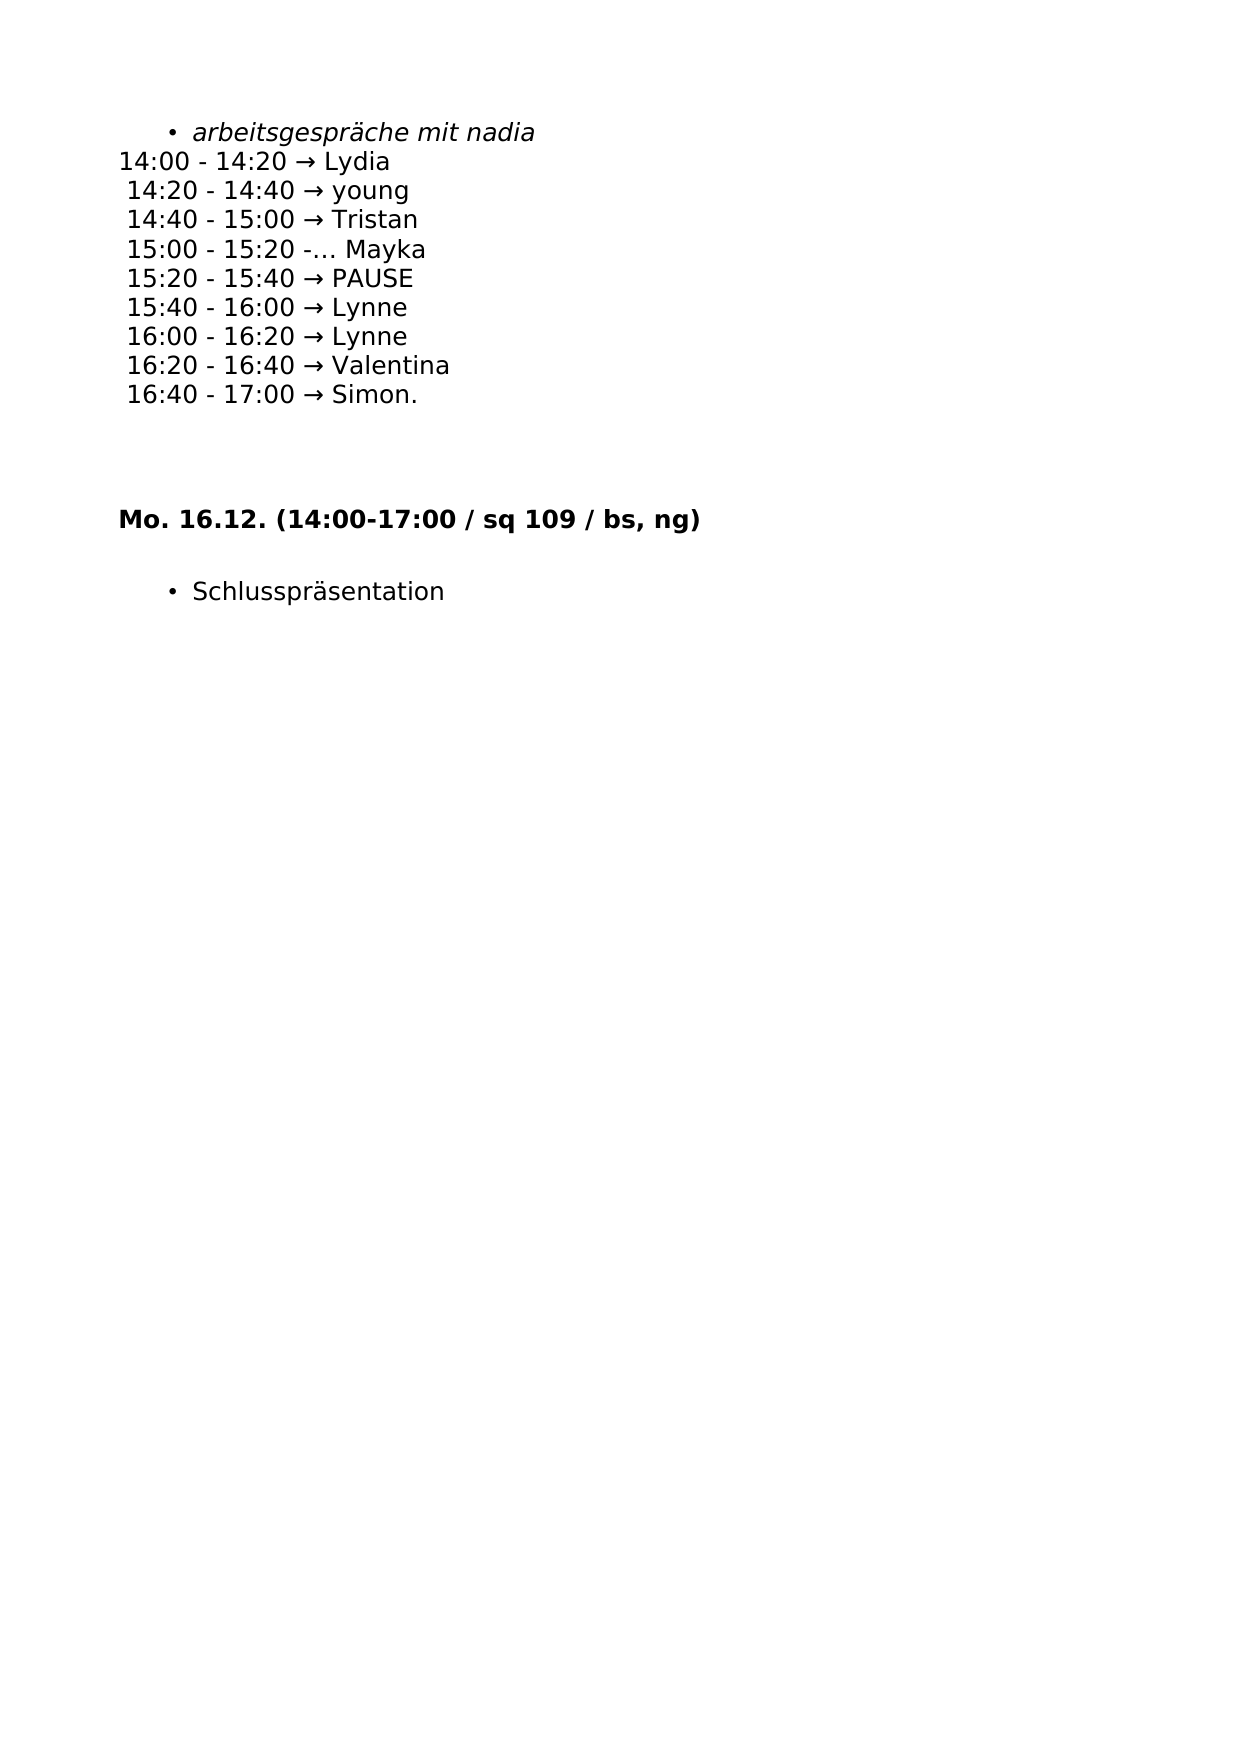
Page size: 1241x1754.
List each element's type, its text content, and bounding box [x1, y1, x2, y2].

list Schlusspräsentation [177, 577, 1122, 606]
subtitle Mo. 16.12. (14:00-17:00 / sq 109 / bs, ng) [118, 506, 1122, 535]
list arbeitsgespräche mit nadia [177, 118, 1122, 147]
text 14:00 - 14:20 → Lydia 14:20 - 14:40 → young 14:40 - 15:00 → Tristan 15:00 - 15:20 -… Mayka 15:20 - 15:40 → PAUSE 15:40 - 16:00 → Lynne 16:00 - 16:20 → Lynne 16:20 - 16:40 → Valentina 16:40 - 17:00 → Simon. [118, 147, 1122, 468]
